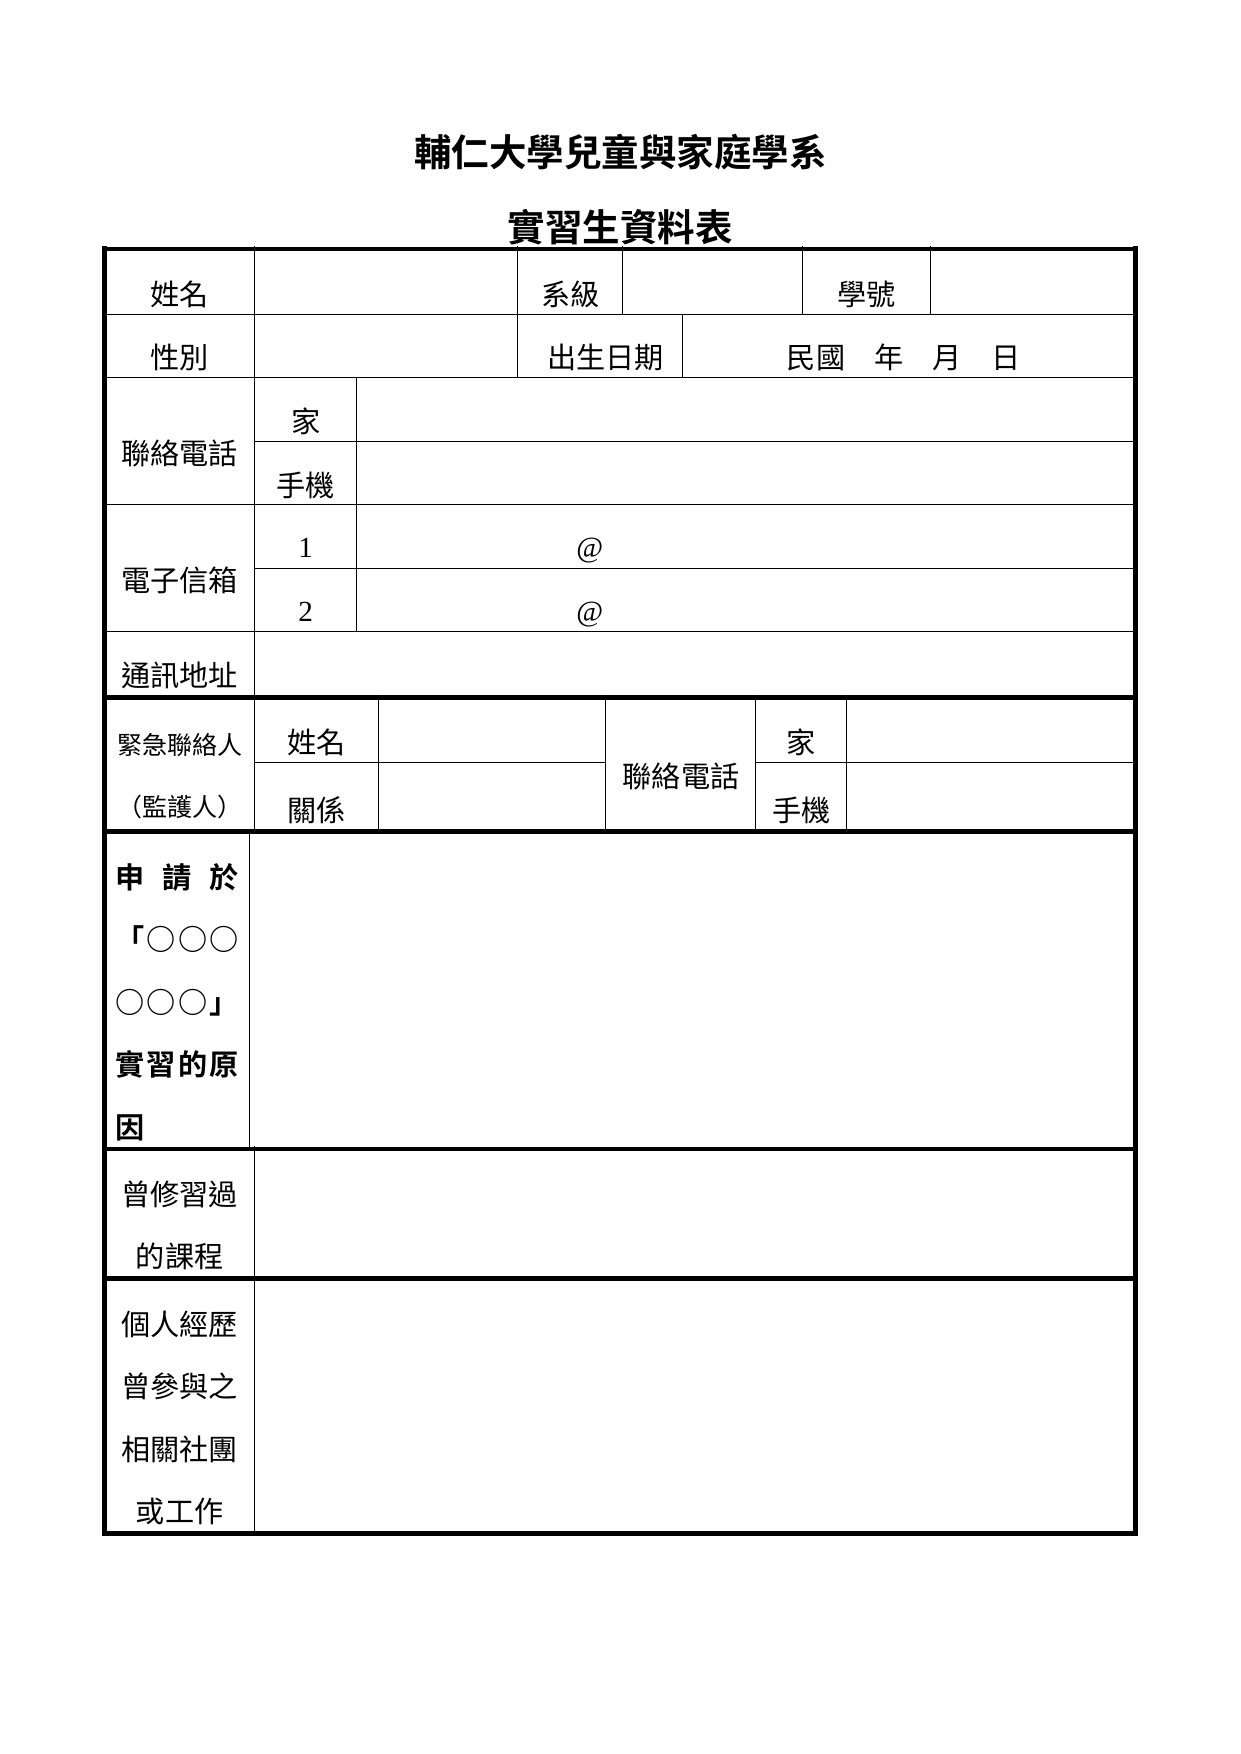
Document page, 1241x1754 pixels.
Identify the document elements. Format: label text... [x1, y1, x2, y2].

table_header [623, 251, 802, 313]
table_cell 電子信箱 [107, 505, 254, 631]
table_cell 聯絡電話 [606, 700, 755, 829]
table_cell 1 [255, 505, 356, 568]
table_cell [255, 1151, 1133, 1276]
table_cell 手機 [255, 442, 356, 504]
table_cell 個人經歷 曾參與之相關社團或工作 [107, 1281, 254, 1531]
table_cell 關係 [255, 763, 378, 829]
table_cell 性別 [107, 315, 254, 377]
table_cell 申請於「○○○○○○」實習的原因 [107, 834, 249, 1146]
table_cell 曾修習過的課程 [107, 1151, 254, 1276]
table_cell [250, 834, 1133, 1146]
table_header [255, 251, 517, 313]
text 實習生資料表 [187, 184, 1053, 246]
table_cell @ [357, 505, 1133, 568]
table_header 學號 [803, 251, 930, 313]
table_header 姓名 [107, 251, 254, 313]
table_cell [255, 1281, 1133, 1531]
table_cell [255, 315, 517, 377]
table_cell @ [357, 569, 1133, 631]
table_cell [357, 378, 1133, 441]
table_cell 家 [255, 378, 356, 441]
table_cell 手機 [756, 763, 846, 829]
table_cell [847, 700, 1133, 762]
table_cell 出生日期 [518, 315, 682, 377]
table_cell 家 [756, 700, 846, 762]
text 輔仁大學兒童與家庭學系 [187, 109, 1053, 171]
table_cell 民國 年 月 日 [683, 315, 1133, 377]
table_cell 2 [255, 569, 356, 631]
table_cell 緊急聯絡人 （監護人） [107, 700, 254, 829]
table_cell [847, 763, 1133, 829]
table_header [931, 251, 1133, 313]
table_cell 聯絡電話 [107, 378, 254, 504]
table_cell 姓名 [255, 700, 378, 762]
table_cell 通訊地址 [107, 632, 254, 695]
table_cell [357, 442, 1133, 504]
table_header 系級 [518, 251, 622, 313]
table_cell [255, 632, 1133, 695]
table_cell [379, 700, 605, 762]
table_cell [379, 763, 605, 829]
